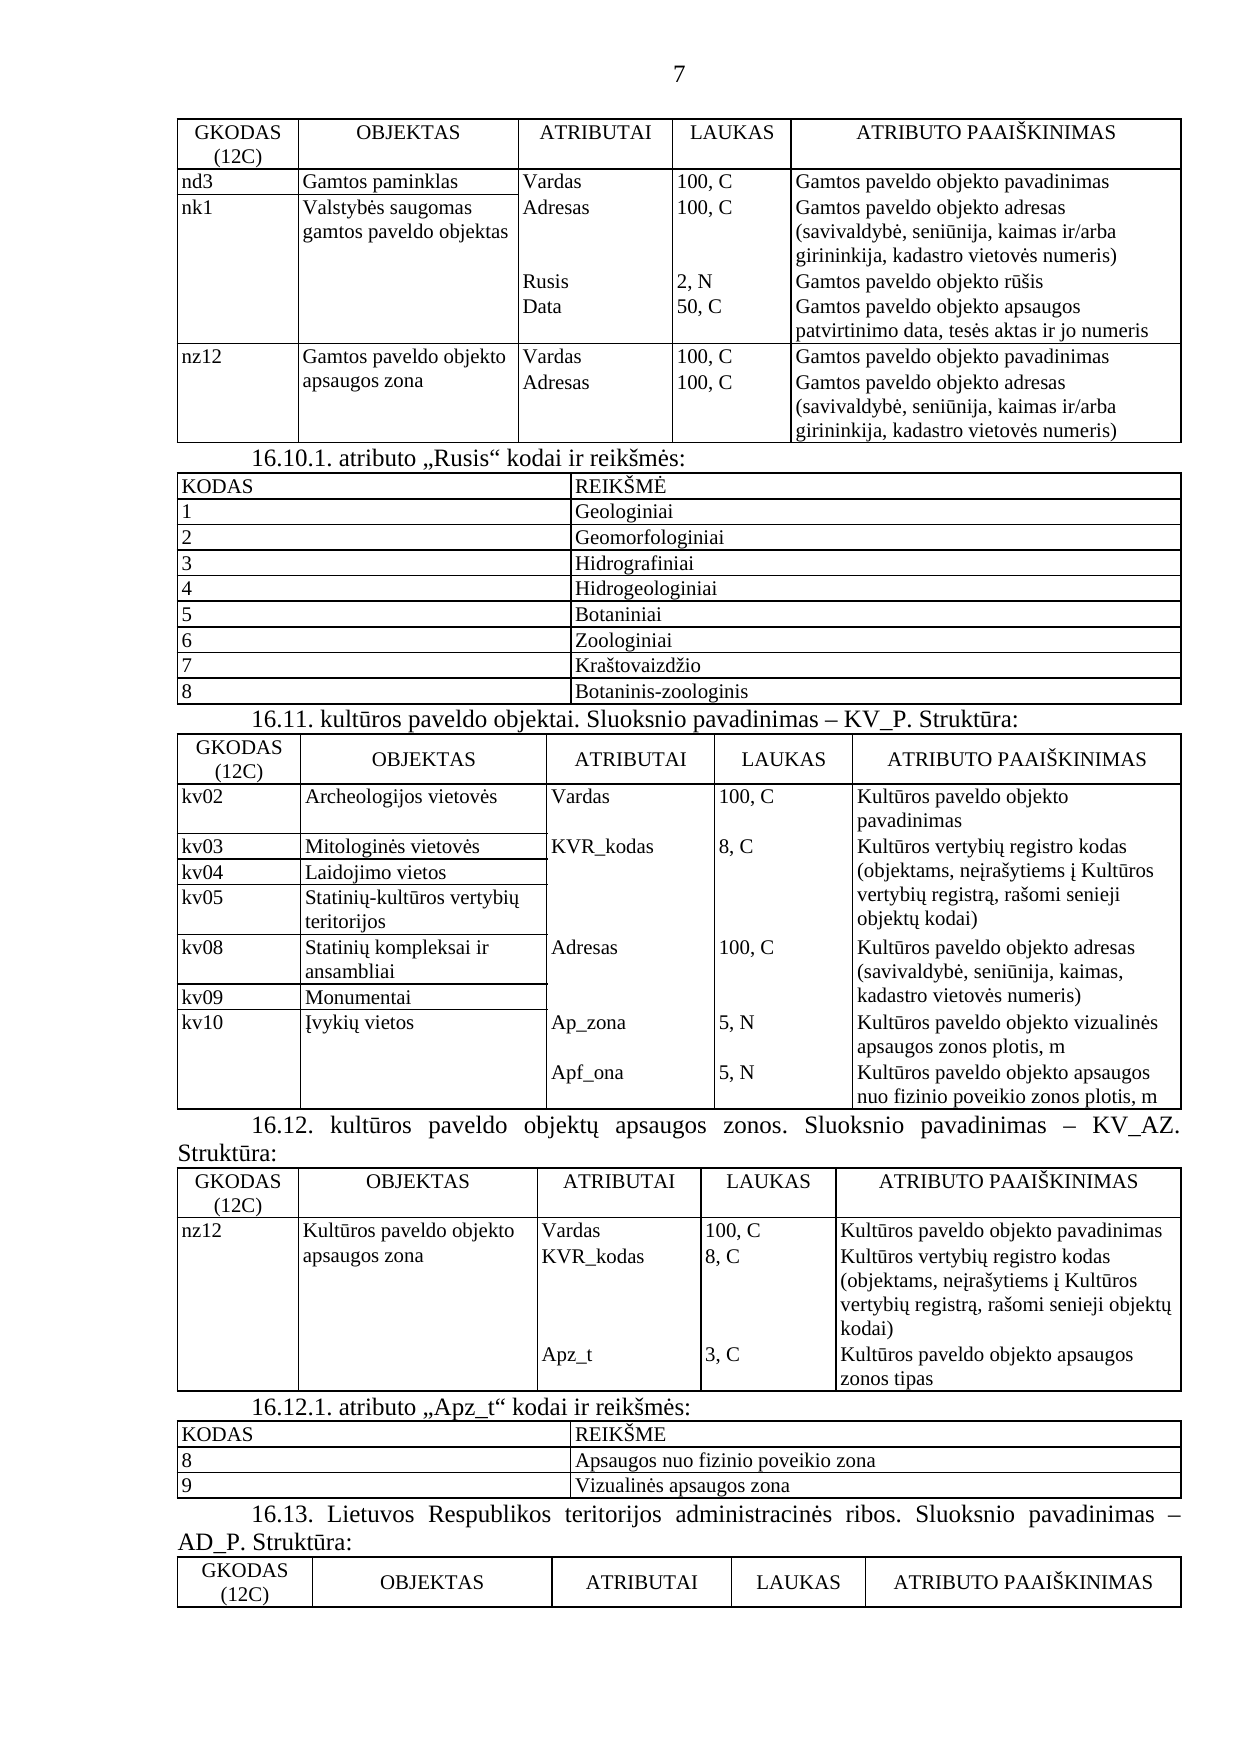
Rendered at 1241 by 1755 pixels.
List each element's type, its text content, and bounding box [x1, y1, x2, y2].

table_header OBJEKTAS [299, 120, 518, 168]
table_cell Adresas [519, 194, 672, 267]
table_cell Kultūros vertybių registro kodas (objektams, neįrašytiems į Kultūros vertybių registrą, rašomi senieji objektų kodai) [853, 833, 1180, 933]
table_cell kv08 [178, 935, 300, 983]
table_header ATRIBUTAI [553, 1558, 731, 1606]
table_cell 8, C [715, 833, 852, 933]
table_cell KVR_kodas [547, 833, 714, 933]
table_cell Gamtos paveldo objekto apsaugos zona [299, 344, 518, 442]
table_cell nd3 [294, 170, 298, 193]
table_cell 5, N [715, 1059, 852, 1108]
table_header ATRIBUTO PAAIŠKINIMAS [853, 735, 1180, 783]
table_header LAUKAS [732, 1558, 865, 1606]
table_cell nk1 [178, 195, 298, 342]
table_cell Apz_t [538, 1340, 700, 1390]
table_cell Kultūros paveldo objekto apsaugos nuo fizinio poveikio zonos plotis, m [853, 1059, 1180, 1108]
table_cell Kultūros paveldo objekto vizualinės apsaugos zonos plotis, m [853, 1009, 1180, 1058]
table_header LAUKAS [673, 120, 790, 168]
table_cell Kultūros paveldo objekto adresas (savivaldybė, seniūnija, kaimas, kadastro vietovės numeris) [853, 934, 1180, 1009]
table_cell kv02 [178, 785, 300, 832]
table_cell 100, C [715, 785, 852, 832]
table_cell Kultūros paveldo objekto apsaugos zona [299, 1218, 537, 1390]
table_cell Adresas [547, 934, 714, 1009]
table_cell 3, C [702, 1340, 835, 1390]
table_header ATRIBUTO PAAIŠKINIMAS [837, 1169, 1180, 1217]
table_header LAUKAS [715, 735, 852, 783]
table_cell kv04 [296, 860, 300, 884]
table_cell 5, N [715, 1009, 852, 1058]
table_cell 8, C [702, 1243, 835, 1340]
table_cell Rusis [519, 267, 672, 293]
table_cell 2, N [673, 267, 790, 293]
table_header OBJEKTAS [313, 1558, 551, 1606]
table_cell Apf_ona [547, 1059, 714, 1108]
table_header ATRIBUTAI [547, 735, 714, 783]
table_cell nz12 [178, 344, 298, 442]
table_cell Ap_zona [547, 1009, 714, 1058]
table_cell 100, C [715, 934, 852, 1009]
text 16.10.1. atributo „Rusis“ kodai ir reikšmės: [177, 443, 1181, 472]
table_cell 100, C [673, 194, 790, 267]
table_cell kv09 [296, 985, 300, 1009]
table_header OBJEKTAS [299, 1169, 537, 1217]
table_cell 100, C [673, 368, 790, 442]
text 16.13. Lietuvos Respublikos teritorijos administracinės ribos. Sluoksnio pavadinimas – AD_P. Struktūra: [177, 1499, 1181, 1556]
text 16.12.1. atributo „Apz_t“ kodai ir reikšmės: [177, 1392, 1181, 1420]
table_cell Gamtos paveldo objekto adresas (savivaldybė, seniūnija, kaimas ir/arba girininkija, kadastro vietovės numeris) [792, 368, 1180, 442]
table_cell nz12 [178, 1218, 298, 1390]
text 16.11. kultūros paveldo objektai. Sluoksnio pavadinimas – KV_P. Struktūra: [177, 705, 1181, 733]
table_cell Vardas [547, 785, 714, 832]
table_cell Data [519, 293, 672, 342]
table_cell Gamtos paveldo objekto apsaugos patvirtinimo data, tesės aktas ir jo numeris [792, 293, 1180, 342]
table_cell kv10 [178, 1010, 300, 1108]
table_cell Gamtos paveldo objekto adresas (savivaldybė, seniūnija, kaimas ir/arba girininkija, kadastro vietovės numeris) [792, 194, 1180, 267]
table_header ATRIBUTO PAAIŠKINIMAS [792, 120, 1180, 168]
table_cell kv03 [296, 834, 300, 858]
table_cell 8 [566, 1448, 570, 1472]
table_cell Valstybės saugomas gamtos paveldo objektas [299, 195, 518, 342]
table_cell 50, C [673, 293, 790, 342]
table_header ATRIBUTAI [519, 120, 672, 168]
table_cell Kultūros paveldo objekto apsaugos zonos tipas [837, 1340, 1180, 1390]
table_cell Archeologijos vietovės [301, 785, 546, 832]
table_header LAUKAS [702, 1169, 835, 1217]
table_cell KVR_kodas [538, 1243, 700, 1340]
table_header ATRIBUTO PAAIŠKINIMAS [866, 1558, 1180, 1606]
table_header OBJEKTAS [301, 735, 546, 783]
table_header ATRIBUTAI [538, 1169, 700, 1217]
table_cell Įvykių vietos [301, 1010, 546, 1108]
table_cell kv05 [178, 885, 300, 933]
text 16.12. kultūros paveldo objektų apsaugos zonos. Sluoksnio pavadinimas – KV_AZ. Struktūra: [177, 1110, 1181, 1167]
table_cell Gamtos paveldo objekto rūšis [792, 267, 1180, 293]
table_cell 9 [566, 1473, 570, 1497]
table_cell Kultūros vertybių registro kodas (objektams, neįrašytiems į Kultūros vertybių registrą, rašomi senieji objektų kodai) [837, 1243, 1180, 1340]
table_cell Adresas [519, 368, 672, 442]
